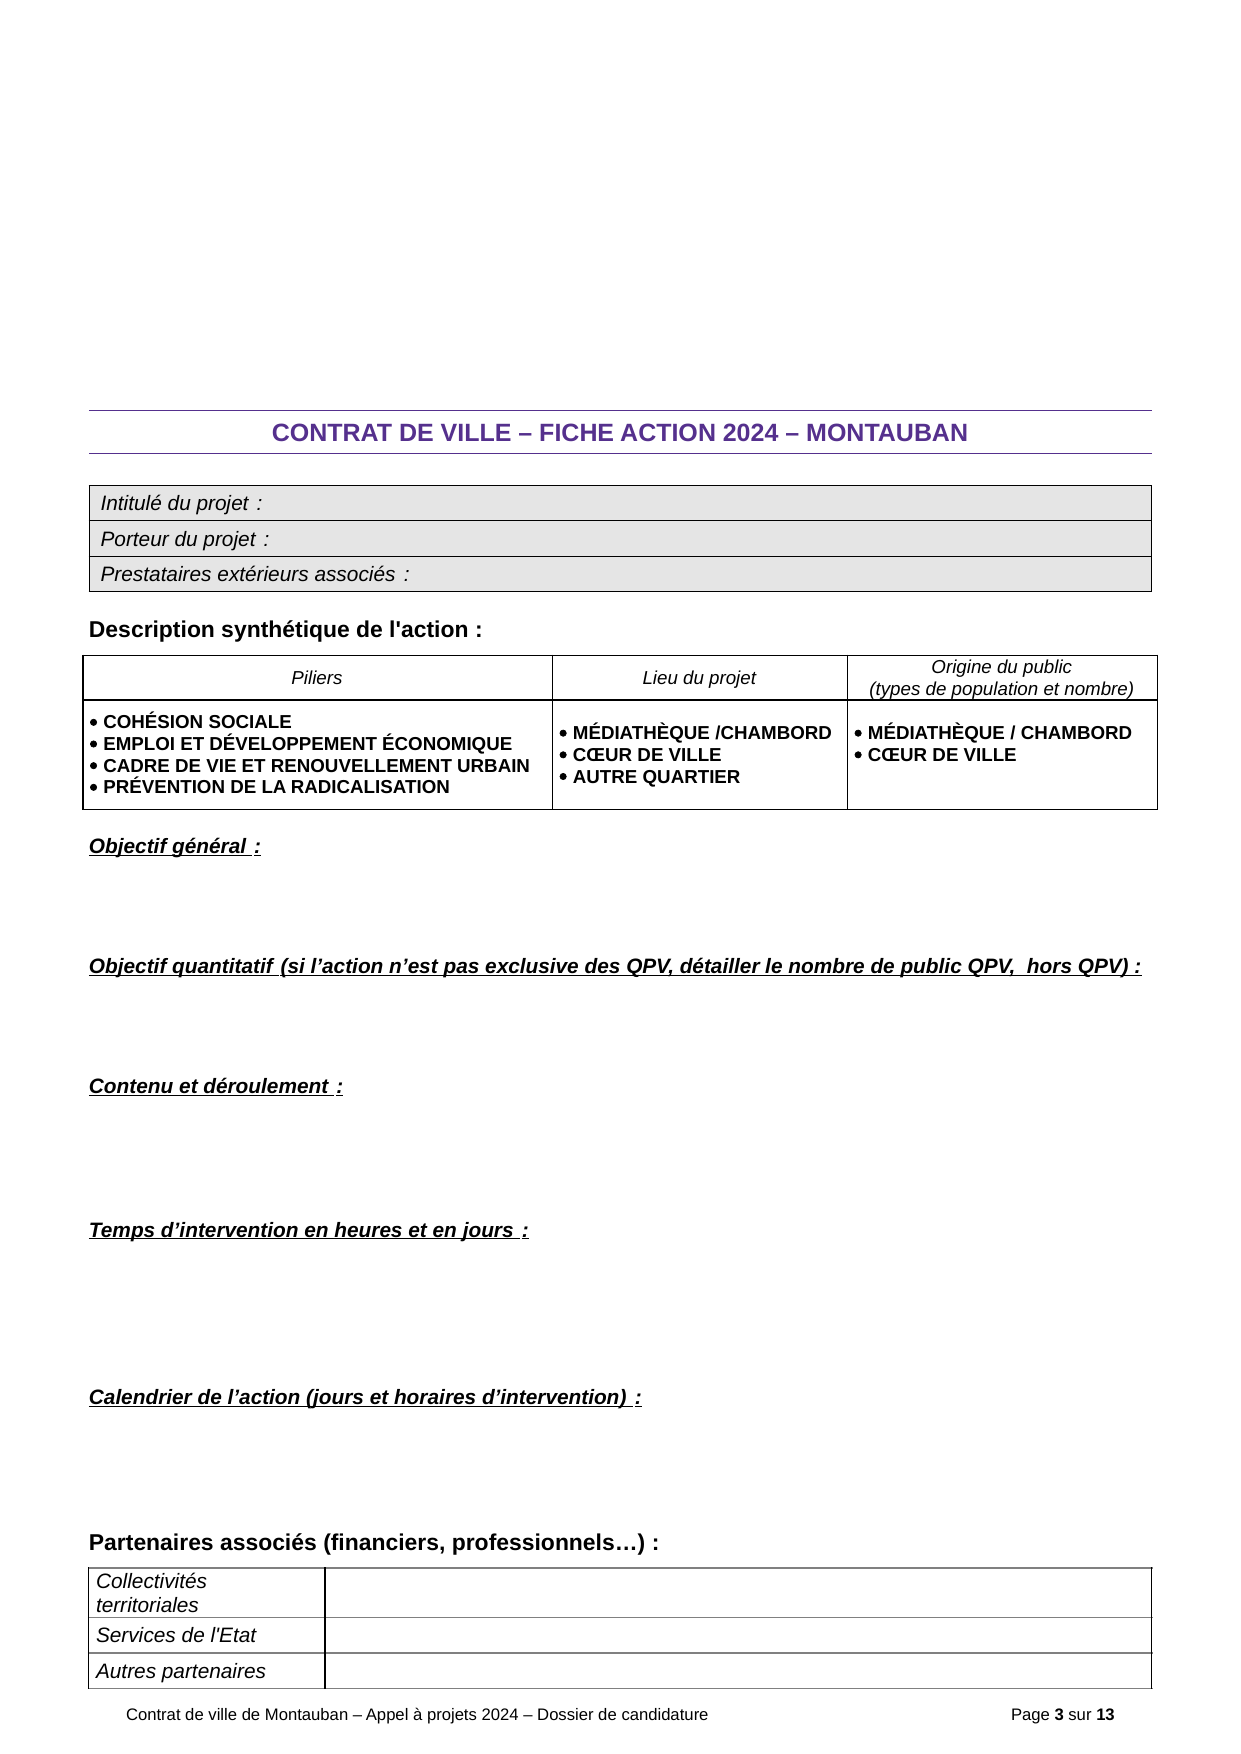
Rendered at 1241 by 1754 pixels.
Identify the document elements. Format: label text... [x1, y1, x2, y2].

table_cell Prestataires extérieurs associés : [90, 557, 1151, 591]
table_header Origine du public (types de population et nombre) [848, 656, 1157, 699]
table_header Collectivités territoriales [89, 1569, 324, 1617]
text Contenu et déroulement : [89, 1074, 1152, 1098]
table_cell [326, 1618, 1151, 1652]
table_header Intitulé du projet : [90, 486, 1151, 520]
text Objectif quantitatif (si l’action n’est pas exclusive des QPV, détailler le nombre de public QPV, hors QPV) : [89, 954, 1152, 978]
text Partenaires associés (financiers, professionnels…) : [89, 1529, 1152, 1555]
table_cell  MÉDIATHÈQUE /CHAMBORD  CŒUR DE VILLE  AUTRE QUARTIER [553, 701, 847, 808]
table_header Piliers [84, 656, 552, 699]
table_cell  MÉDIATHÈQUE / CHAMBORD  CŒUR DE VILLE [848, 701, 1157, 808]
table_cell Services de l'Etat [89, 1618, 324, 1652]
table_header Lieu du projet [553, 656, 847, 699]
text Calendrier de l’action (jours et horaires d’intervention) : [89, 1385, 1152, 1409]
text Description synthétique de l'action : [89, 616, 1152, 643]
table_header [326, 1569, 1151, 1617]
text Temps d’intervention en heures et en jours : [89, 1217, 1152, 1241]
table_cell Porteur du projet : [90, 521, 1151, 556]
text Objectif général : [89, 834, 1152, 858]
table_cell Autres partenaires [89, 1654, 324, 1687]
table_cell  COHÉSION SOCIALE  EMPLOI ET DÉVELOPPEMENT ÉCONOMIQUE  CADRE DE VIE ET RENOUVELLEMENT URBAIN  PRÉVENTION DE LA RADICALISATION [84, 701, 552, 808]
text CONTRAT DE VILLE – FICHE ACTION 2024 – MONTAUBAN [89, 411, 1152, 453]
table_cell [326, 1654, 1151, 1687]
